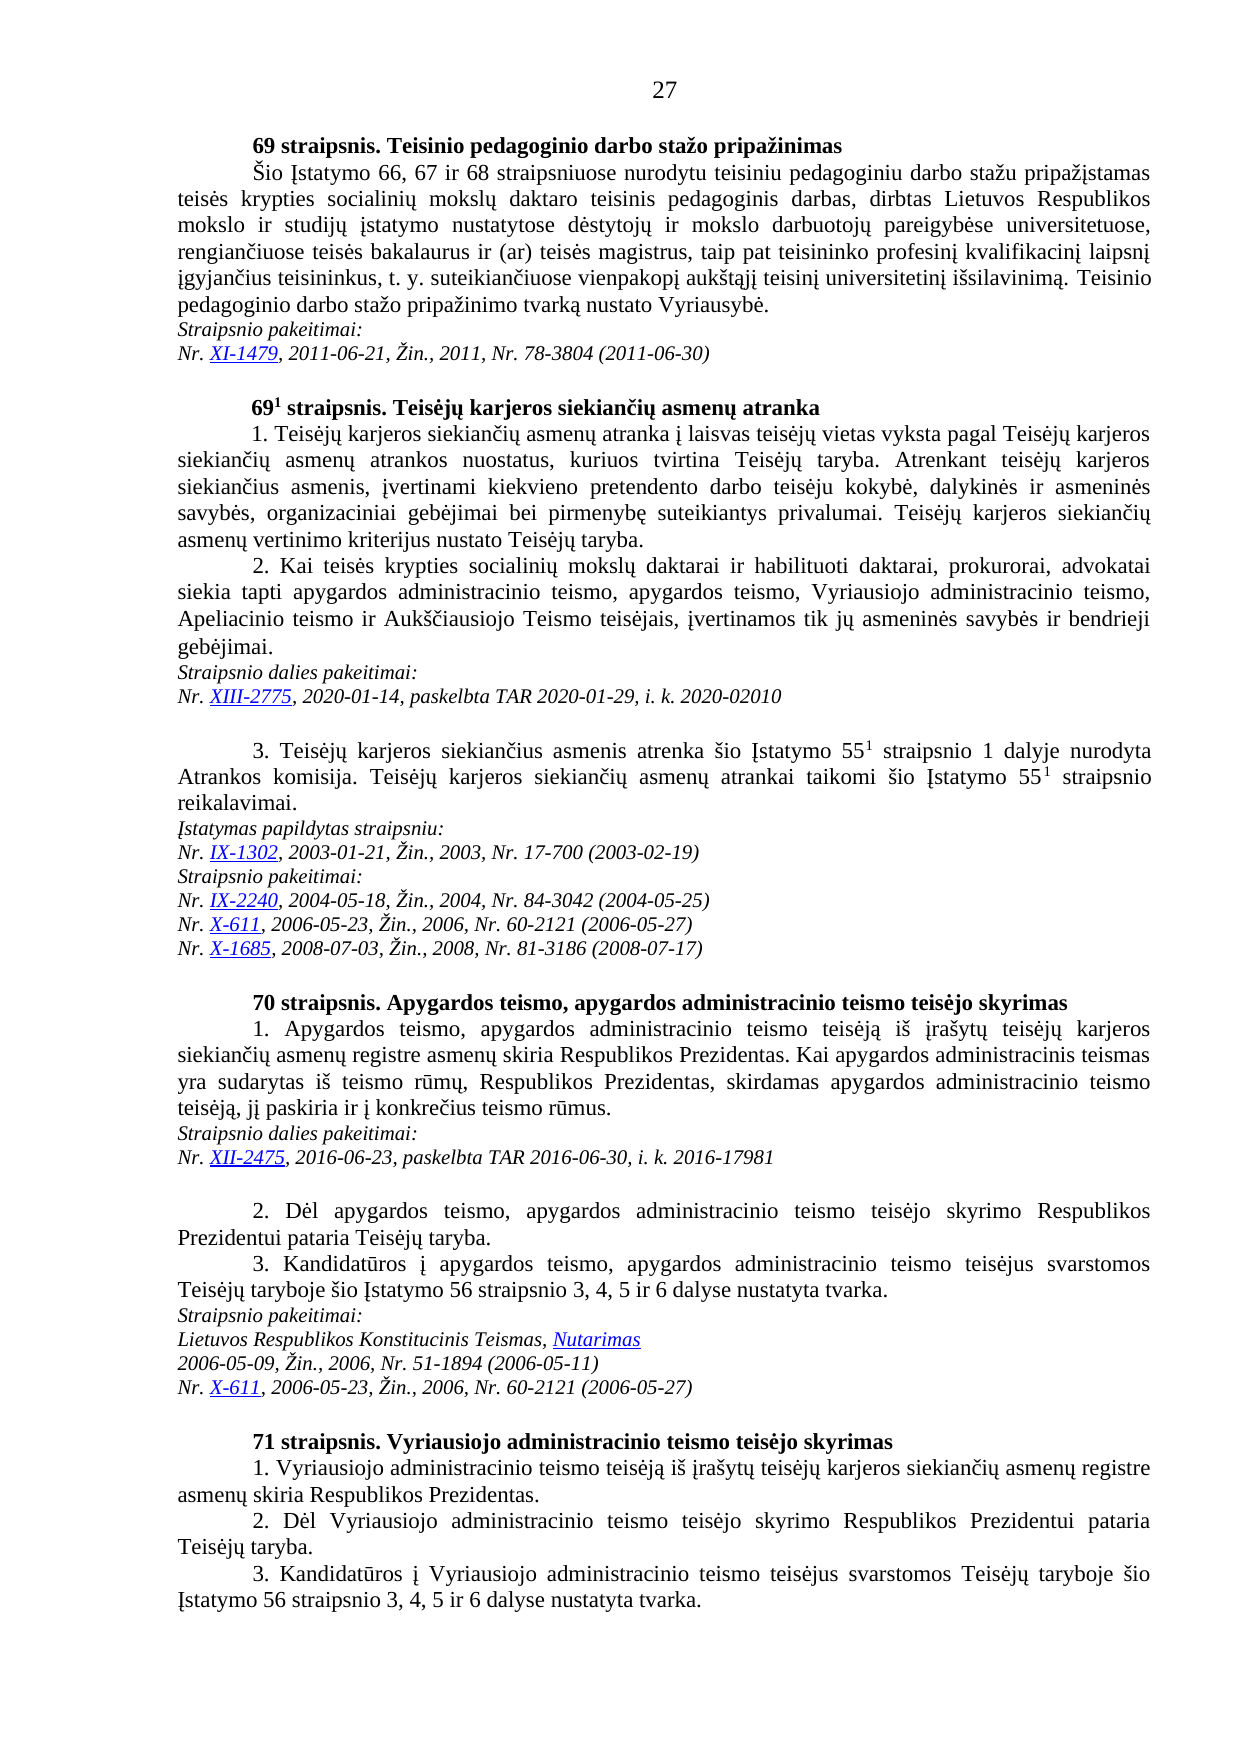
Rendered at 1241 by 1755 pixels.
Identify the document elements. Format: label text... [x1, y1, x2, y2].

text 1. Apygardos teismo, apygardos administracinio teismo teisėją iš įrašytų teisėjų karjeros siekiančių asmenų registre asmenų skiria Respublikos Prezidentas. Kai apygardos administracinis teismas yra sudarytas iš teismo rūmų, Respublikos Prezidentas, skirdamas apygardos administracinio teismo teisėją, jį paskiria ir į konkrečius teismo rūmus. [177, 1015, 1152, 1121]
text 3. Kandidatūros į apygardos teismo, apygardos administracinio teismo teisėjus svarstomos Teisėjų taryboje šio Įstatymo 56 straipsnio 3, 4, 5 ir 6 dalyse nustatyta tvarka. [177, 1250, 1152, 1303]
text Nr. XIII-2775, 2020-01-14, paskelbta TAR 2020-01-29, i. k. 2020-02010 [177, 684, 1152, 708]
text 691 straipsnis. Teisėjų karjeros siekiančių asmenų atranka [177, 394, 1152, 420]
text 3. Teisėjų karjeros siekiančius asmenis atrenka šio Įstatymo 551 straipsnio 1 dalyje nurodyta Atrankos komisija. Teisėjų karjeros siekiančių asmenų atrankai taikomi šio Įstatymo 551 straipsnio reikalavimai. [177, 737, 1152, 816]
text Straipsnio pakeitimai: [177, 864, 1152, 888]
text Nr. XI-1479, 2011-06-21, Žin., 2011, Nr. 78-3804 (2011-06-30) [177, 341, 1152, 365]
text 1. Teisėjų karjeros siekiančių asmenų atranka į laisvas teisėjų vietas vyksta pagal Teisėjų karjeros siekiančių asmenų atrankos nuostatus, kuriuos tvirtina Teisėjų taryba. Atrenkant teisėjų karjeros siekiančius asmenis, įvertinami kiekvieno pretendento darbo teisėju kokybė, dalykinės ir asmeninės savybės, organizaciniai gebėjimai bei pirmenybę suteikiantys privalumai. Teisėjų karjeros siekiančių asmenų vertinimo kriterijus nustato Teisėjų taryba. [177, 420, 1152, 552]
text Nr. X-611, 2006-05-23, Žin., 2006, Nr. 60-2121 (2006-05-27) [177, 912, 1152, 936]
text Straipsnio pakeitimai: [177, 1303, 1152, 1327]
text 2. Dėl apygardos teismo, apygardos administracinio teismo teisėjo skyrimo Respublikos Prezidentui pataria Teisėjų taryba. [177, 1197, 1152, 1250]
text Nr. X-611, 2006-05-23, Žin., 2006, Nr. 60-2121 (2006-05-27) [177, 1375, 1152, 1399]
text Straipsnio dalies pakeitimai: [177, 660, 1152, 684]
text 71 straipsnis. Vyriausiojo administracinio teismo teisėjo skyrimas [177, 1428, 1152, 1454]
text 2006-05-09, Žin., 2006, Nr. 51-1894 (2006-05-11) [177, 1351, 1152, 1375]
text 3. Kandidatūros į Vyriausiojo administracinio teismo teisėjus svarstomos Teisėjų taryboje šio Įstatymo 56 straipsnio 3, 4, 5 ir 6 dalyse nustatyta tvarka. [177, 1560, 1152, 1612]
text 2. Kai teisės krypties socialinių mokslų daktarai ir habilituoti daktarai, prokurorai, advokatai siekia tapti apygardos administracinio teismo, apygardos teismo, Vyriausiojo administracinio teismo, Apeliacinio teismo ir Aukščiausiojo Teismo teisėjais, įvertinamos tik jų asmeninės savybės ir bendrieji gebėjimai. [177, 552, 1152, 660]
text Nr. IX-2240, 2004-05-18, Žin., 2004, Nr. 84-3042 (2004-05-25) [177, 888, 1152, 912]
text Įstatymas papildytas straipsniu: [177, 816, 1152, 840]
text 70 straipsnis. Apygardos teismo, apygardos administracinio teismo teisėjo skyrimas [252, 989, 1152, 1015]
text Lietuvos Respublikos Konstitucinis Teismas, Nutarimas [177, 1327, 1152, 1351]
text 69 straipsnis. Teisinio pedagoginio darbo stažo pripažinimas [177, 132, 1152, 159]
text Šio Įstatymo 66, 67 ir 68 straipsniuose nurodytu teisiniu pedagoginiu darbo stažu pripažįstamas teisės krypties socialinių mokslų daktaro teisinis pedagoginis darbas, dirbtas Lietuvos Respublikos mokslo ir studijų įstatymo nustatytose dėstytojų ir mokslo darbuotojų pareigybėse universitetuose, rengiančiuose teisės bakalaurus ir (ar) teisės magistrus, taip pat teisininko profesinį kvalifikacinį laipsnį įgyjančius teisininkus, t. y. suteikiančiuose vienpakopį aukštąjį teisinį universitetinį išsilavinimą. Teisinio pedagoginio darbo stažo pripažinimo tvarką nustato Vyriausybė. [177, 159, 1152, 317]
text Nr. XII-2475, 2016-06-23, paskelbta TAR 2016-06-30, i. k. 2016-17981 [177, 1145, 1152, 1169]
text Nr. X-1685, 2008-07-03, Žin., 2008, Nr. 81-3186 (2008-07-17) [177, 936, 1152, 960]
text Nr. IX-1302, 2003-01-21, Žin., 2003, Nr. 17-700 (2003-02-19) [177, 840, 1152, 864]
text 1. Vyriausiojo administracinio teismo teisėją iš įrašytų teisėjų karjeros siekiančių asmenų registre asmenų skiria Respublikos Prezidentas. [177, 1454, 1152, 1507]
text Straipsnio dalies pakeitimai: [177, 1121, 1152, 1145]
text 2. Dėl Vyriausiojo administracinio teismo teisėjo skyrimo Respublikos Prezidentui pataria Teisėjų taryba. [177, 1507, 1152, 1560]
text Straipsnio pakeitimai: [177, 317, 1152, 341]
